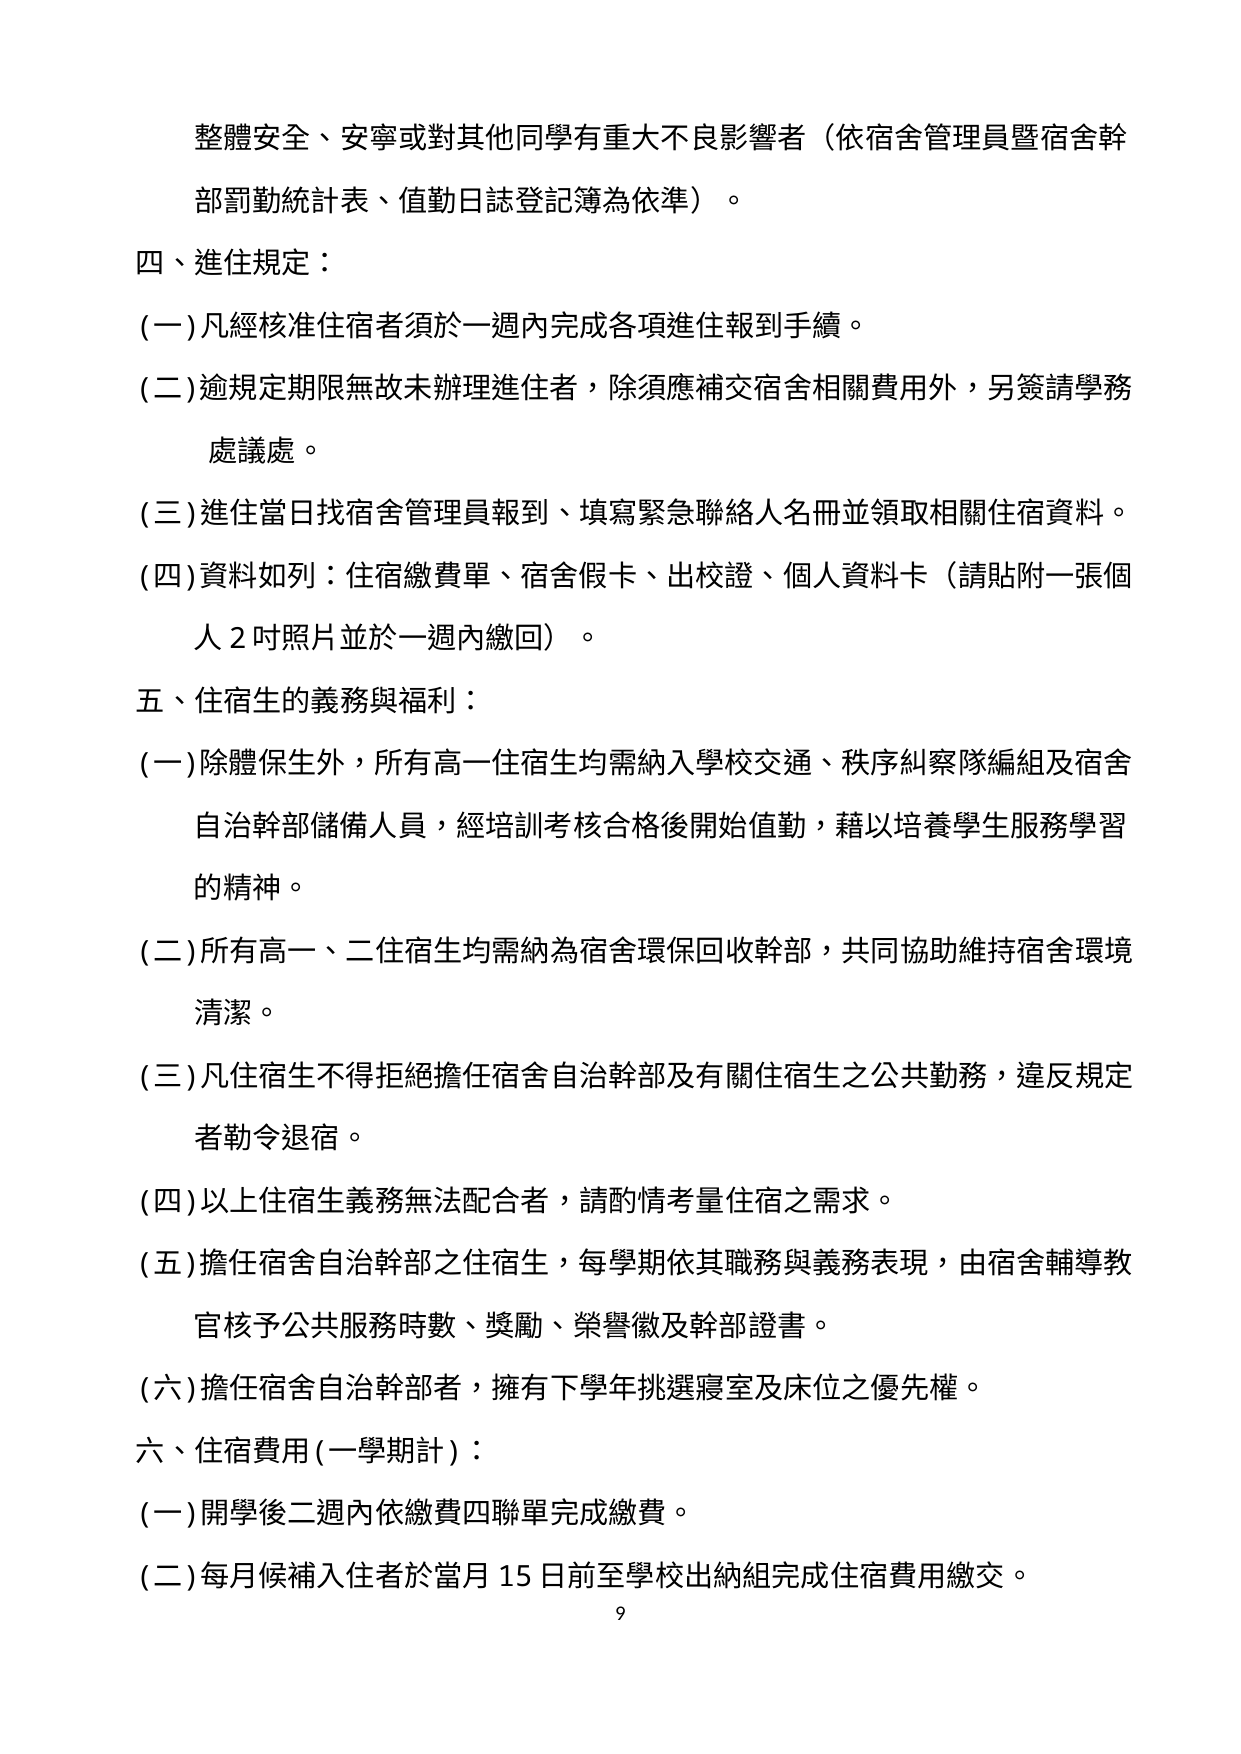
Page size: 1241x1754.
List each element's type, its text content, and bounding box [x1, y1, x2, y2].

text (二)每月候補入住者於當月15日前至學校出納組完成住宿費用繳交。 [106, 1532, 1134, 1594]
text (五)擔任宿舍自治幹部之住宿生，每學期依其職務與義務表現，由宿舍輔導教官核予公共服務時數、獎勵、榮譽徽及幹部證書。 [135, 1219, 1134, 1344]
text (三)進住當日找宿舍管理員報到、填寫緊急聯絡人名冊並領取相關住宿資料。 [106, 469, 1134, 532]
text 五、住宿生的義務與福利： [106, 657, 1134, 719]
text (二)逾規定期限無故未辦理進住者，除須應補交宿舍相關費用外，另簽請學務處議處。 [135, 344, 1134, 469]
text (二)所有高一、二住宿生均需納為宿舍環保回收幹部，共同協助維持宿舍環境清潔。 [136, 907, 1134, 1032]
text (一)開學後二週內依繳費四聯單完成繳費。 [106, 1469, 1134, 1532]
text (一)凡經核准住宿者須於一週內完成各項進住報到手續。 [106, 282, 1134, 344]
text 整體安全、安寧或對其他同學有重大不良影響者（依宿舍管理員暨宿舍幹部罰勤統計表、值勤日誌登記簿為依準）。 [136, 94, 1134, 219]
text 六、住宿費用(一學期計)： [106, 1407, 1134, 1469]
text (六)擔任宿舍自治幹部者，擁有下學年挑選寢室及床位之優先權。 [106, 1344, 1134, 1407]
text (三)凡住宿生不得拒絕擔任宿舍自治幹部及有關住宿生之公共勤務，違反規定者勒令退宿。 [136, 1032, 1134, 1157]
text 四、進住規定： [106, 219, 1134, 282]
text (四)以上住宿生義務無法配合者，請酌情考量住宿之需求。 [106, 1157, 1134, 1219]
text (四)資料如列：住宿繳費單、宿舍假卡、出校證、個人資料卡（請貼附一張個人2吋照片並於一週內繳回）。 [135, 532, 1134, 657]
text (一)除體保生外，所有高一住宿生均需納入學校交通、秩序糾察隊編組及宿舍自治幹部儲備人員，經培訓考核合格後開始值勤，藉以培養學生服務學習的精神。 [135, 719, 1134, 907]
